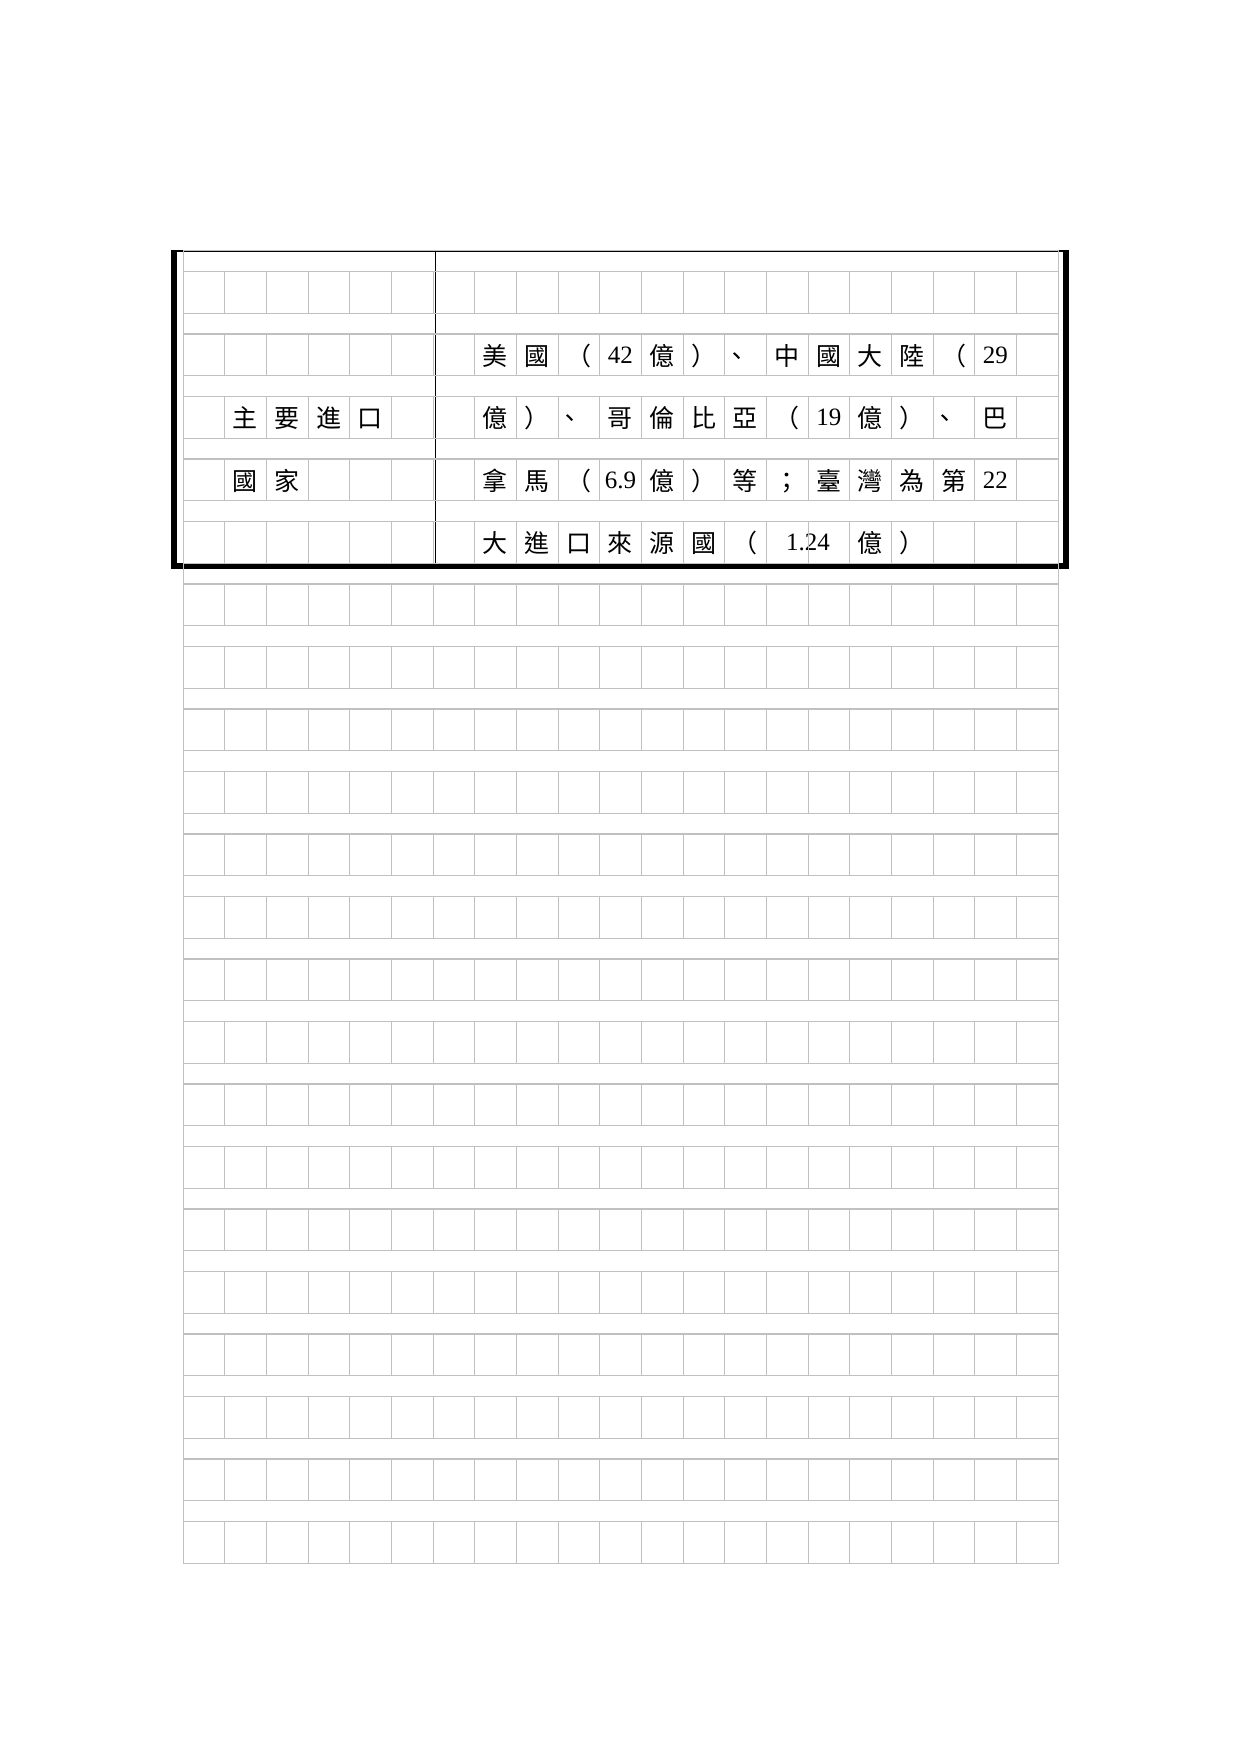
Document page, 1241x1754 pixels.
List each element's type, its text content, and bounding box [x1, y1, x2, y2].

table_cell [225, 272, 266, 313]
table_cell 美國（42億）、中國大陸（29億）、哥倫比亞（19億）、巴拿馬（6.9億）等；臺灣為第22大進口來源國（1.24億） [600, 460, 641, 500]
table_cell [184, 252, 435, 271]
table_cell [309, 522, 349, 563]
table_cell [184, 397, 224, 438]
table_cell [184, 376, 435, 396]
table_cell 美國（42億）、中國大陸（29億）、哥倫比亞（19億）、巴拿馬（6.9億）等；臺灣為第22大進口來源國（1.24億） [559, 335, 599, 375]
table_cell 美國（42億）、中國大陸（29億）、哥倫比亞（19億）、巴拿馬（6.9億）等；臺灣為第22大進口來源國（1.24億） [725, 397, 766, 438]
table_cell [309, 460, 349, 500]
table_cell 美國（42億）、中國大陸（29億）、哥倫比亞（19億）、巴拿馬（6.9億）等；臺灣為第22大進口來源國（1.24億） [892, 272, 933, 313]
table_cell 美國（42億）、中國大陸（29億）、哥倫比亞（19億）、巴拿馬（6.9億）等；臺灣為第22大進口來源國（1.24億） [1017, 460, 1058, 500]
table_cell 口 [350, 397, 391, 438]
table_cell 美國（42億）、中國大陸（29億）、哥倫比亞（19億）、巴拿馬（6.9億）等；臺灣為第22大進口來源國（1.24億） [559, 397, 599, 438]
table_cell 美國（42億）、中國大陸（29億）、哥倫比亞（19億）、巴拿馬（6.9億）等；臺灣為第22大進口來源國（1.24億） [600, 335, 641, 375]
table_cell [184, 522, 224, 563]
table_cell 美國（42億）、中國大陸（29億）、哥倫比亞（19億）、巴拿馬（6.9億）等；臺灣為第22大進口來源國（1.24億） [642, 522, 683, 563]
table_cell [267, 522, 308, 563]
table_cell 美國（42億）、中國大陸（29億）、哥倫比亞（19億）、巴拿馬（6.9億）等；臺灣為第22大進口來源國（1.24億） [517, 397, 558, 438]
table_cell 美國（42億）、中國大陸（29億）、哥倫比亞（19億）、巴拿馬（6.9億）等；臺灣為第22大進口來源國（1.24億） [559, 272, 599, 313]
table_cell 美國（42億）、中國大陸（29億）、哥倫比亞（19億）、巴拿馬（6.9億）等；臺灣為第22大進口來源國（1.24億） [684, 522, 724, 563]
table_cell 美國（42億）、中國大陸（29億）、哥倫比亞（19億）、巴拿馬（6.9億）等；臺灣為第22大進口來源國（1.24億） [809, 272, 849, 313]
table_cell 美國（42億）、中國大陸（29億）、哥倫比亞（19億）、巴拿馬（6.9億）等；臺灣為第22大進口來源國（1.24億） [642, 460, 683, 500]
table_cell 美國（42億）、中國大陸（29億）、哥倫比亞（19億）、巴拿馬（6.9億）等；臺灣為第22大進口來源國（1.24億） [436, 397, 474, 438]
table_cell 美國（42億）、中國大陸（29億）、哥倫比亞（19億）、巴拿馬（6.9億）等；臺灣為第22大進口來源國（1.24億） [517, 460, 558, 500]
table_cell 美國（42億）、中國大陸（29億）、哥倫比亞（19億）、巴拿馬（6.9億）等；臺灣為第22大進口來源國（1.24億） [642, 335, 683, 375]
table_cell 美國（42億）、中國大陸（29億）、哥倫比亞（19億）、巴拿馬（6.9億）等；臺灣為第22大進口來源國（1.24億） [1017, 522, 1058, 563]
table_cell 美國（42億）、中國大陸（29億）、哥倫比亞（19億）、巴拿馬（6.9億）等；臺灣為第22大進口來源國（1.24億） [767, 397, 808, 438]
table_cell [350, 272, 391, 313]
table_cell 美國（42億）、中國大陸（29億）、哥倫比亞（19億）、巴拿馬（6.9億）等；臺灣為第22大進口來源國（1.24億） [475, 522, 516, 563]
table_cell [184, 314, 435, 333]
table_cell 美國（42億）、中國大陸（29億）、哥倫比亞（19億）、巴拿馬（6.9億）等；臺灣為第22大進口來源國（1.24億） [725, 335, 766, 375]
table_cell 美國（42億）、中國大陸（29億）、哥倫比亞（19億）、巴拿馬（6.9億）等；臺灣為第22大進口來源國（1.24億） [975, 460, 1016, 500]
table_cell 美國（42億）、中國大陸（29億）、哥倫比亞（19億）、巴拿馬（6.9億）等；臺灣為第22大進口來源國（1.24億） [684, 272, 724, 313]
table_cell 美國（42億）、中國大陸（29億）、哥倫比亞（19億）、巴拿馬（6.9億）等；臺灣為第22大進口來源國（1.24億） [600, 397, 641, 438]
table_cell 美國（42億）、中國大陸（29億）、哥倫比亞（19億）、巴拿馬（6.9億）等；臺灣為第22大進口來源國（1.24億） [475, 460, 516, 500]
table_cell 美國（42億）、中國大陸（29億）、哥倫比亞（19億）、巴拿馬（6.9億）等；臺灣為第22大進口來源國（1.24億） [934, 335, 974, 375]
table_cell 美國（42億）、中國大陸（29億）、哥倫比亞（19億）、巴拿馬（6.9億）等；臺灣為第22大進口來源國（1.24億） [684, 335, 724, 375]
table_cell 美國（42億）、中國大陸（29億）、哥倫比亞（19億）、巴拿馬（6.9億）等；臺灣為第22大進口來源國（1.24億） [684, 397, 724, 438]
table_cell 美國（42億）、中國大陸（29億）、哥倫比亞（19億）、巴拿馬（6.9億）等；臺灣為第22大進口來源國（1.24億） [475, 335, 516, 375]
table_cell 美國（42億）、中國大陸（29億）、哥倫比亞（19億）、巴拿馬（6.9億）等；臺灣為第22大進口來源國（1.24億） [934, 397, 974, 438]
table_cell 美國（42億）、中國大陸（29億）、哥倫比亞（19億）、巴拿馬（6.9億）等；臺灣為第22大進口來源國（1.24億） [475, 397, 516, 438]
table_cell 美國（42億）、中國大陸（29億）、哥倫比亞（19億）、巴拿馬（6.9億）等；臺灣為第22大進口來源國（1.24億） [850, 272, 891, 313]
table_cell 美國（42億）、中國大陸（29億）、哥倫比亞（19億）、巴拿馬（6.9億）等；臺灣為第22大進口來源國（1.24億） [436, 335, 474, 375]
table_cell 美國（42億）、中國大陸（29億）、哥倫比亞（19億）、巴拿馬（6.9億）等；臺灣為第22大進口來源國（1.24億） [767, 522, 808, 563]
table_cell 美國（42億）、中國大陸（29億）、哥倫比亞（19億）、巴拿馬（6.9億）等；臺灣為第22大進口來源國（1.24億） [892, 460, 933, 500]
table_cell 要 [267, 397, 308, 438]
table_cell 美國（42億）、中國大陸（29億）、哥倫比亞（19億）、巴拿馬（6.9億）等；臺灣為第22大進口來源國（1.24億） [892, 335, 933, 375]
table_cell 美國（42億）、中國大陸（29億）、哥倫比亞（19億）、巴拿馬（6.9億）等；臺灣為第22大進口來源國（1.24億） [767, 460, 808, 500]
table_cell 美國（42億）、中國大陸（29億）、哥倫比亞（19億）、巴拿馬（6.9億）等；臺灣為第22大進口來源國（1.24億） [436, 272, 474, 313]
table_cell 美國（42億）、中國大陸（29億）、哥倫比亞（19億）、巴拿馬（6.9億）等；臺灣為第22大進口來源國（1.24億） [642, 397, 683, 438]
table_cell 美國（42億）、中國大陸（29億）、哥倫比亞（19億）、巴拿馬（6.9億）等；臺灣為第22大進口來源國（1.24億） [475, 272, 516, 313]
table_cell 美國（42億）、中國大陸（29億）、哥倫比亞（19億）、巴拿馬（6.9億）等；臺灣為第22大進口來源國（1.24億） [975, 397, 1016, 438]
table_cell 美國（42億）、中國大陸（29億）、哥倫比亞（19億）、巴拿馬（6.9億）等；臺灣為第22大進口來源國（1.24億） [850, 522, 891, 563]
table_cell [177, 252, 183, 563]
table_cell [309, 272, 349, 313]
table_cell 美國（42億）、中國大陸（29億）、哥倫比亞（19億）、巴拿馬（6.9億）等；臺灣為第22大進口來源國（1.24億） [436, 376, 1058, 396]
table_cell 美國（42億）、中國大陸（29億）、哥倫比亞（19億）、巴拿馬（6.9億）等；臺灣為第22大進口來源國（1.24億） [892, 522, 933, 563]
table_cell 國 [225, 460, 266, 500]
table_cell 美國（42億）、中國大陸（29億）、哥倫比亞（19億）、巴拿馬（6.9億）等；臺灣為第22大進口來源國（1.24億） [1017, 272, 1058, 313]
table_cell 美國（42億）、中國大陸（29億）、哥倫比亞（19億）、巴拿馬（6.9億）等；臺灣為第22大進口來源國（1.24億） [600, 272, 641, 313]
table_cell 美國（42億）、中國大陸（29億）、哥倫比亞（19億）、巴拿馬（6.9億）等；臺灣為第22大進口來源國（1.24億） [725, 272, 766, 313]
table_cell 主 [225, 397, 266, 438]
table_cell 美國（42億）、中國大陸（29億）、哥倫比亞（19億）、巴拿馬（6.9億）等；臺灣為第22大進口來源國（1.24億） [517, 335, 558, 375]
table_cell 美國（42億）、中國大陸（29億）、哥倫比亞（19億）、巴拿馬（6.9億）等；臺灣為第22大進口來源國（1.24億） [850, 397, 891, 438]
table_cell [392, 272, 433, 313]
table_cell [309, 335, 349, 375]
table_cell 進 [309, 397, 349, 438]
table_cell [184, 439, 435, 458]
table_cell 美國（42億）、中國大陸（29億）、哥倫比亞（19億）、巴拿馬（6.9億）等；臺灣為第22大進口來源國（1.24億） [850, 460, 891, 500]
table_cell 美國（42億）、中國大陸（29億）、哥倫比亞（19億）、巴拿馬（6.9億）等；臺灣為第22大進口來源國（1.24億） [892, 397, 933, 438]
table_cell [267, 272, 308, 313]
table_cell 美國（42億）、中國大陸（29億）、哥倫比亞（19億）、巴拿馬（6.9億）等；臺灣為第22大進口來源國（1.24億） [436, 439, 1058, 458]
table_cell [184, 335, 224, 375]
table_cell 美國（42億）、中國大陸（29億）、哥倫比亞（19億）、巴拿馬（6.9億）等；臺灣為第22大進口來源國（1.24億） [725, 522, 766, 563]
table_cell 美國（42億）、中國大陸（29億）、哥倫比亞（19億）、巴拿馬（6.9億）等；臺灣為第22大進口來源國（1.24億） [975, 272, 1016, 313]
table_cell [392, 522, 433, 563]
table_cell 美國（42億）、中國大陸（29億）、哥倫比亞（19億）、巴拿馬（6.9億）等；臺灣為第22大進口來源國（1.24億） [725, 460, 766, 500]
table_cell 美國（42億）、中國大陸（29億）、哥倫比亞（19億）、巴拿馬（6.9億）等；臺灣為第22大進口來源國（1.24億） [767, 272, 808, 313]
table_cell 美國（42億）、中國大陸（29億）、哥倫比亞（19億）、巴拿馬（6.9億）等；臺灣為第22大進口來源國（1.24億） [642, 272, 683, 313]
table_cell [184, 501, 435, 521]
table_cell 美國（42億）、中國大陸（29億）、哥倫比亞（19億）、巴拿馬（6.9億）等；臺灣為第22大進口來源國（1.24億） [436, 314, 1058, 333]
table_cell 美國（42億）、中國大陸（29億）、哥倫比亞（19億）、巴拿馬（6.9億）等；臺灣為第22大進口來源國（1.24億） [517, 272, 558, 313]
table_cell 美國（42億）、中國大陸（29億）、哥倫比亞（19億）、巴拿馬（6.9億）等；臺灣為第22大進口來源國（1.24億） [436, 252, 1058, 271]
table_cell 美國（42億）、中國大陸（29億）、哥倫比亞（19億）、巴拿馬（6.9億）等；臺灣為第22大進口來源國（1.24億） [975, 335, 1016, 375]
table_cell 美國（42億）、中國大陸（29億）、哥倫比亞（19億）、巴拿馬（6.9億）等；臺灣為第22大進口來源國（1.24億） [559, 522, 599, 563]
table_cell 美國（42億）、中國大陸（29億）、哥倫比亞（19億）、巴拿馬（6.9億）等；臺灣為第22大進口來源國（1.24億） [934, 460, 974, 500]
table_cell 美國（42億）、中國大陸（29億）、哥倫比亞（19億）、巴拿馬（6.9億）等；臺灣為第22大進口來源國（1.24億） [1017, 397, 1058, 438]
table_cell [225, 522, 266, 563]
table_cell 美國（42億）、中國大陸（29億）、哥倫比亞（19億）、巴拿馬（6.9億）等；臺灣為第22大進口來源國（1.24億） [975, 522, 1016, 563]
table_cell [350, 522, 391, 563]
table_cell 美國（42億）、中國大陸（29億）、哥倫比亞（19億）、巴拿馬（6.9億）等；臺灣為第22大進口來源國（1.24億） [436, 522, 474, 563]
table_cell 美國（42億）、中國大陸（29億）、哥倫比亞（19億）、巴拿馬（6.9億）等；臺灣為第22大進口來源國（1.24億） [517, 522, 558, 563]
table_cell 美國（42億）、中國大陸（29億）、哥倫比亞（19億）、巴拿馬（6.9億）等；臺灣為第22大進口來源國（1.24億） [809, 335, 849, 375]
table_cell 美國（42億）、中國大陸（29億）、哥倫比亞（19億）、巴拿馬（6.9億）等；臺灣為第22大進口來源國（1.24億） [1059, 252, 1063, 563]
table_cell 美國（42億）、中國大陸（29億）、哥倫比亞（19億）、巴拿馬（6.9億）等；臺灣為第22大進口來源國（1.24億） [809, 397, 849, 438]
table_cell 美國（42億）、中國大陸（29億）、哥倫比亞（19億）、巴拿馬（6.9億）等；臺灣為第22大進口來源國（1.24億） [809, 460, 849, 500]
table_cell 美國（42億）、中國大陸（29億）、哥倫比亞（19億）、巴拿馬（6.9億）等；臺灣為第22大進口來源國（1.24億） [559, 460, 599, 500]
table_cell 美國（42億）、中國大陸（29億）、哥倫比亞（19億）、巴拿馬（6.9億）等；臺灣為第22大進口來源國（1.24億） [934, 522, 974, 563]
table_cell 美國（42億）、中國大陸（29億）、哥倫比亞（19億）、巴拿馬（6.9億）等；臺灣為第22大進口來源國（1.24億） [436, 460, 474, 500]
table_cell [267, 335, 308, 375]
table_cell 美國（42億）、中國大陸（29億）、哥倫比亞（19億）、巴拿馬（6.9億）等；臺灣為第22大進口來源國（1.24億） [436, 501, 1058, 521]
table_cell 美國（42億）、中國大陸（29億）、哥倫比亞（19億）、巴拿馬（6.9億）等；臺灣為第22大進口來源國（1.24億） [850, 335, 891, 375]
table_cell [184, 460, 224, 500]
table_cell [392, 460, 433, 500]
table_cell 家 [267, 460, 308, 500]
table_cell [392, 335, 433, 375]
table_cell 美國（42億）、中國大陸（29億）、哥倫比亞（19億）、巴拿馬（6.9億）等；臺灣為第22大進口來源國（1.24億） [600, 522, 641, 563]
table_cell [392, 397, 433, 438]
table_cell [184, 272, 224, 313]
table_cell [225, 335, 266, 375]
table_cell [350, 335, 391, 375]
table_cell [350, 460, 391, 500]
table_cell 美國（42億）、中國大陸（29億）、哥倫比亞（19億）、巴拿馬（6.9億）等；臺灣為第22大進口來源國（1.24億） [684, 460, 724, 500]
table_cell 美國（42億）、中國大陸（29億）、哥倫比亞（19億）、巴拿馬（6.9億）等；臺灣為第22大進口來源國（1.24億） [1017, 335, 1058, 375]
table_cell 美國（42億）、中國大陸（29億）、哥倫比亞（19億）、巴拿馬（6.9億）等；臺灣為第22大進口來源國（1.24億） [767, 335, 808, 375]
table_cell 美國（42億）、中國大陸（29億）、哥倫比亞（19億）、巴拿馬（6.9億）等；臺灣為第22大進口來源國（1.24億） [934, 272, 974, 313]
table_cell 美國（42億）、中國大陸（29億）、哥倫比亞（19億）、巴拿馬（6.9億）等；臺灣為第22大進口來源國（1.24億） [809, 522, 849, 563]
